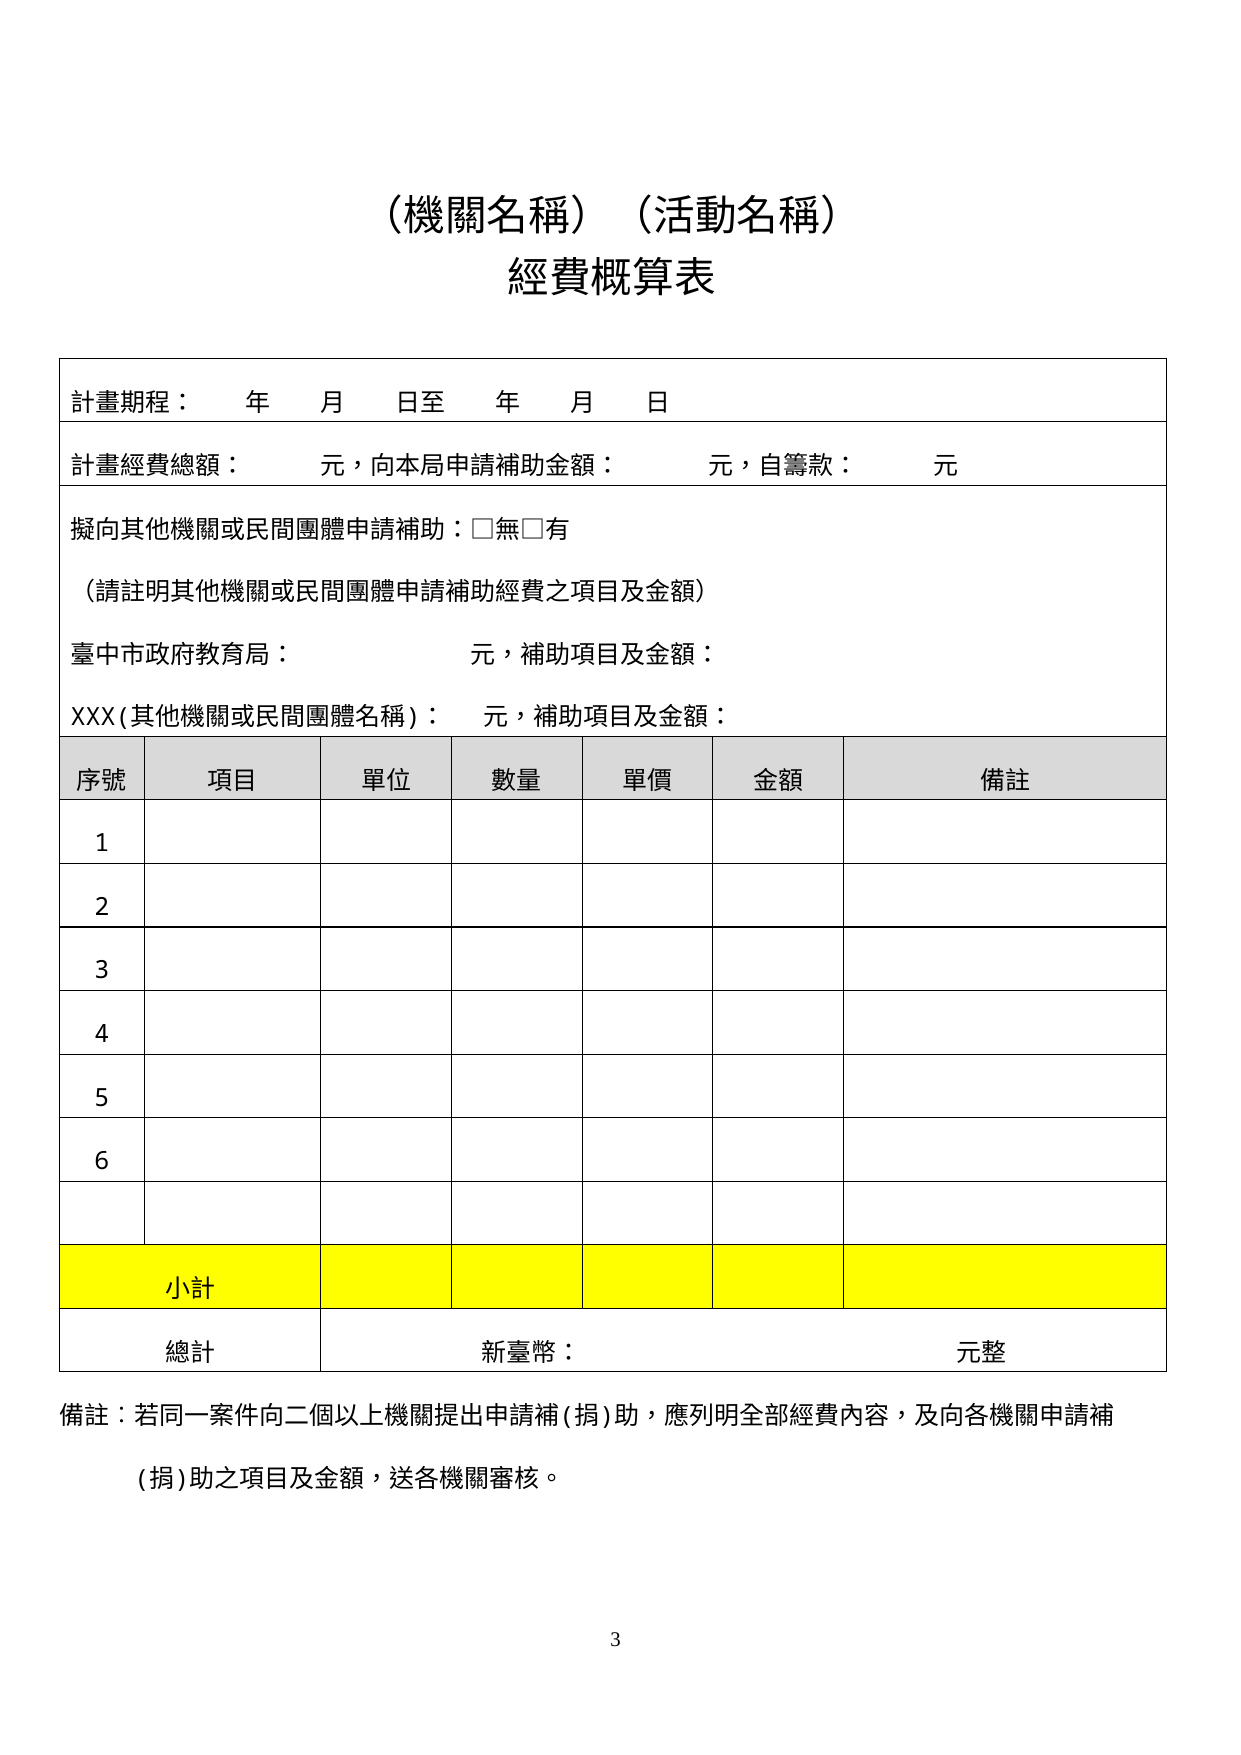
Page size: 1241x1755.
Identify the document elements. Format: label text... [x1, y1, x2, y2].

table_cell [583, 1182, 712, 1244]
table_cell [583, 1245, 712, 1308]
table_cell 項目 [145, 737, 320, 799]
table_cell 5 [60, 1055, 144, 1117]
table_cell 單位 [321, 737, 451, 799]
table_cell [321, 1055, 451, 1117]
table_cell 小計 [60, 1245, 320, 1308]
table_cell 2 [60, 864, 144, 926]
text 備註︰若同一案件向二個以上機關提出申請補(捐)助，應列明全部經費內容，及向各機關申請補(捐)助之項目及金額，送各機關審核。 [59, 1372, 1163, 1497]
table_cell [713, 928, 843, 990]
table_cell [60, 1182, 144, 1244]
table_cell [713, 864, 843, 926]
table_cell [321, 1245, 451, 1308]
table_cell [844, 1182, 1166, 1244]
table_cell [145, 864, 320, 926]
table_cell 1 [60, 800, 144, 863]
table_cell [321, 864, 451, 926]
table_cell [452, 1118, 582, 1181]
table_cell 金額 [713, 737, 843, 799]
table_cell [321, 1118, 451, 1181]
table_cell [452, 928, 582, 990]
table_cell 備註 [844, 737, 1166, 799]
table_cell [713, 800, 843, 863]
table_cell 6 [60, 1118, 144, 1181]
table_cell [321, 800, 451, 863]
table_cell [145, 1182, 320, 1244]
table_cell [452, 800, 582, 863]
table_cell [713, 1182, 843, 1244]
table_cell 新臺幣： 元整 [321, 1309, 1166, 1371]
table_cell [145, 928, 320, 990]
table_cell 總計 [60, 1309, 320, 1371]
table_cell 4 [60, 991, 144, 1053]
table_cell [145, 991, 320, 1053]
table_cell [145, 1055, 320, 1117]
table_cell [844, 800, 1166, 863]
table_header 計畫期程： 年 月 日至 年 月 日 [60, 359, 1166, 421]
table_cell [583, 1118, 712, 1181]
table_cell [844, 864, 1166, 926]
table_cell [583, 1055, 712, 1117]
table_cell [844, 928, 1166, 990]
table_cell 數量 [452, 737, 582, 799]
table_cell 計畫經費總額： 元，向本局申請補助金額： 元，自籌款： 元 [60, 422, 1166, 485]
table_cell [713, 1245, 843, 1308]
table_cell [321, 991, 451, 1053]
table_cell [583, 928, 712, 990]
table_cell 擬向其他機關或民間團體申請補助：□無□有 （請註明其他機關或民間團體申請補助經費之項目及金額） 臺中市政府教育局： 元，補助項目及金額： XXX(其他機關或民間團體名稱)： 元，補助項目及金額： [60, 486, 1166, 736]
table_cell [452, 1182, 582, 1244]
table_cell [452, 864, 582, 926]
table_cell [713, 1055, 843, 1117]
table_cell [145, 1118, 320, 1181]
text 經費概算表 [59, 233, 1163, 295]
table_cell 3 [60, 928, 144, 990]
table_cell [452, 1055, 582, 1117]
table_cell [321, 928, 451, 990]
table_cell [713, 1118, 843, 1181]
table_cell 序號 [60, 737, 144, 799]
table_cell [713, 991, 843, 1053]
table_cell [844, 1118, 1166, 1181]
table_cell [844, 991, 1166, 1053]
table_cell [583, 800, 712, 863]
table_cell [321, 1182, 451, 1244]
table_cell 單價 [583, 737, 712, 799]
table_cell [844, 1245, 1166, 1308]
table_cell [844, 1055, 1166, 1117]
table_cell [452, 991, 582, 1053]
text （機關名稱）（活動名稱） [59, 170, 1163, 233]
table_cell [583, 991, 712, 1053]
table_cell [452, 1245, 582, 1308]
table_cell [145, 800, 320, 863]
table_cell [583, 864, 712, 926]
